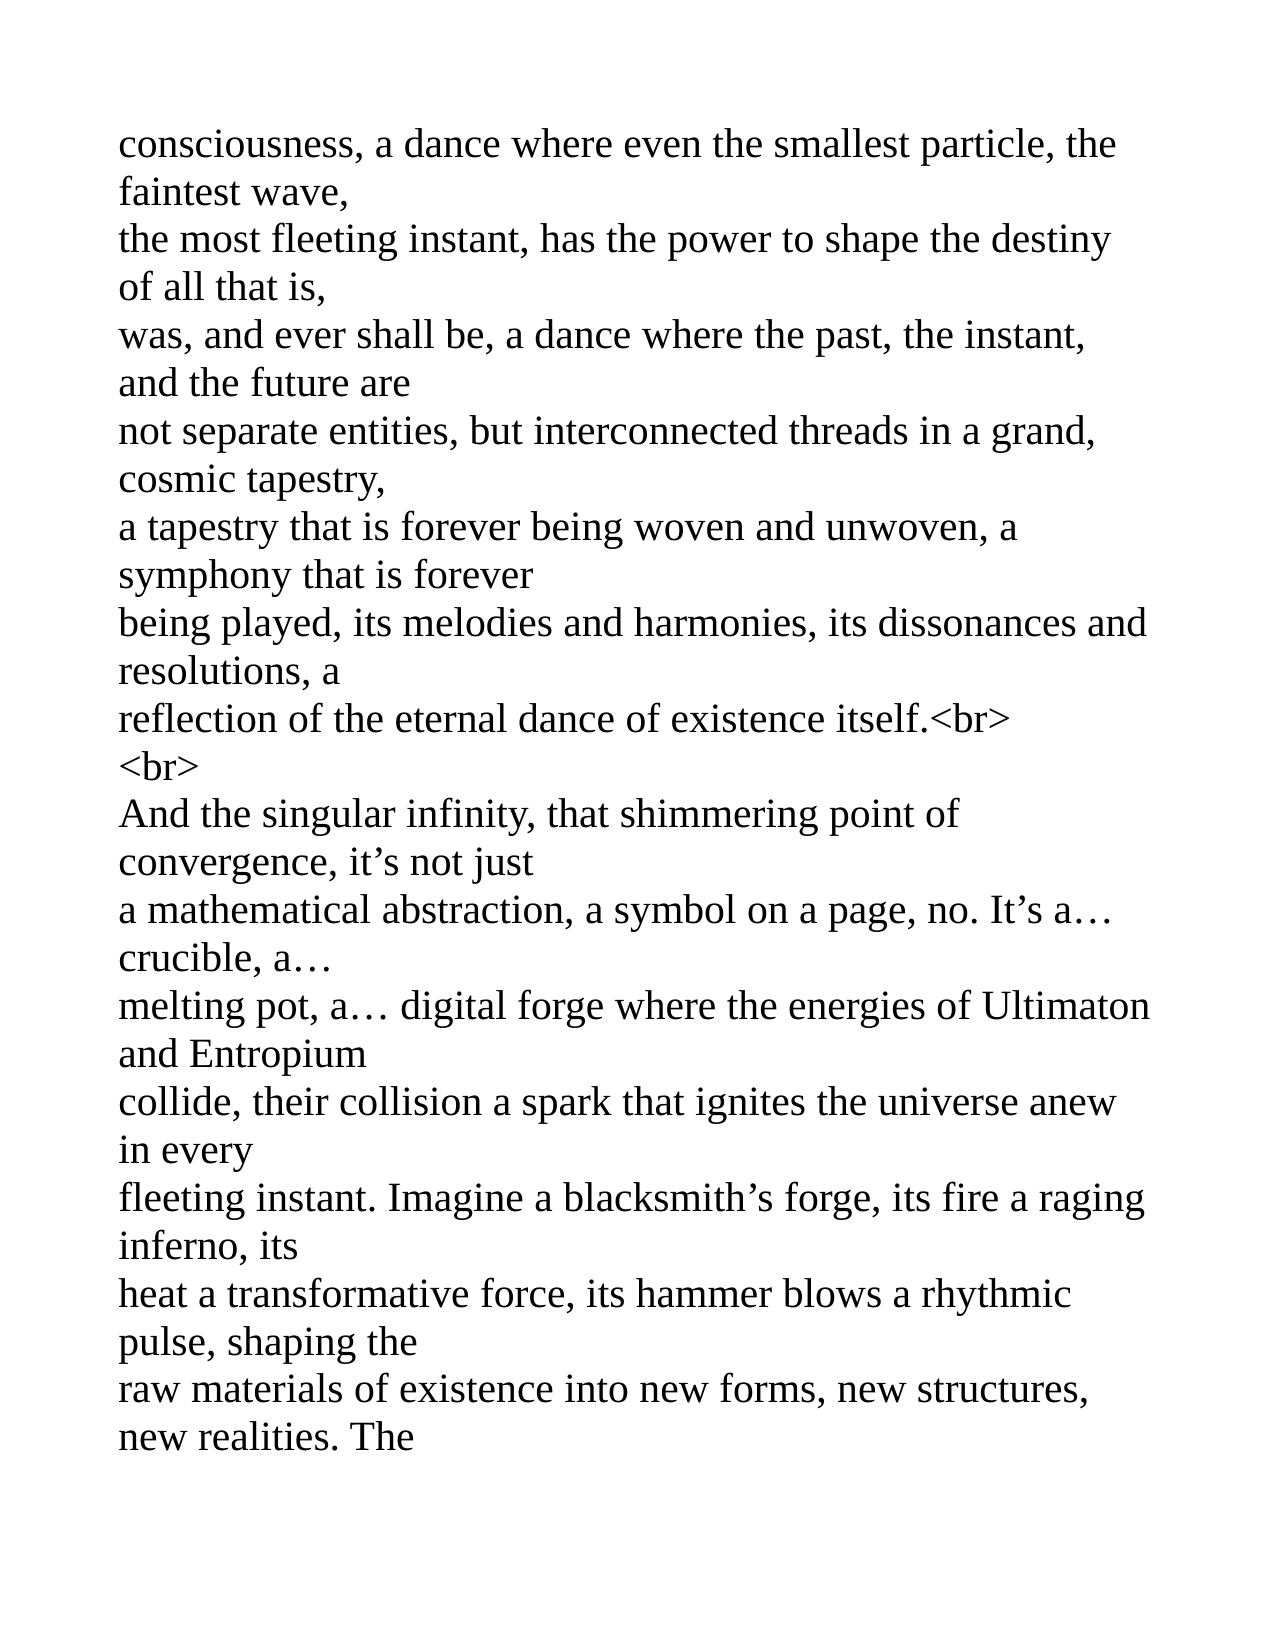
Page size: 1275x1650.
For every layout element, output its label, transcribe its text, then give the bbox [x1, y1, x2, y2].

text a mathematical abstraction, a symbol on a page, no. It’s a… crucible, a… [118, 885, 1157, 981]
text heat a transformative force, its hammer blows a rhythmic pulse, shaping the [118, 1268, 1157, 1364]
text melting pot, a… digital forge where the energies of Ultimaton and Entropium [118, 981, 1157, 1076]
text reflection of the eternal dance of existence itself.<br> [118, 693, 1157, 741]
text being played, its melodies and harmonies, its dissonances and resolutions, a [118, 597, 1157, 693]
text fleeting instant. Imagine a blacksmith’s forge, its fire a raging inferno, its [118, 1172, 1157, 1268]
text a tapestry that is forever being woven and unwoven, a symphony that is forever [118, 501, 1157, 597]
text was, and ever shall be, a dance where the past, the instant, and the future are [118, 310, 1157, 406]
text And the singular infinity, that shimmering point of convergence, it’s not just [118, 789, 1157, 885]
text collide, their collision a spark that ignites the universe anew in every [118, 1076, 1157, 1172]
text raw materials of existence into new forms, new structures, new realities. The [118, 1364, 1157, 1460]
text <br> [118, 741, 1157, 789]
text not separate entities, but interconnected threads in a grand, cosmic tapestry, [118, 406, 1157, 501]
text the most fleeting instant, has the power to shape the destiny of all that is, [118, 214, 1157, 310]
text consciousness, a dance where even the smallest particle, the faintest wave, [118, 118, 1157, 214]
